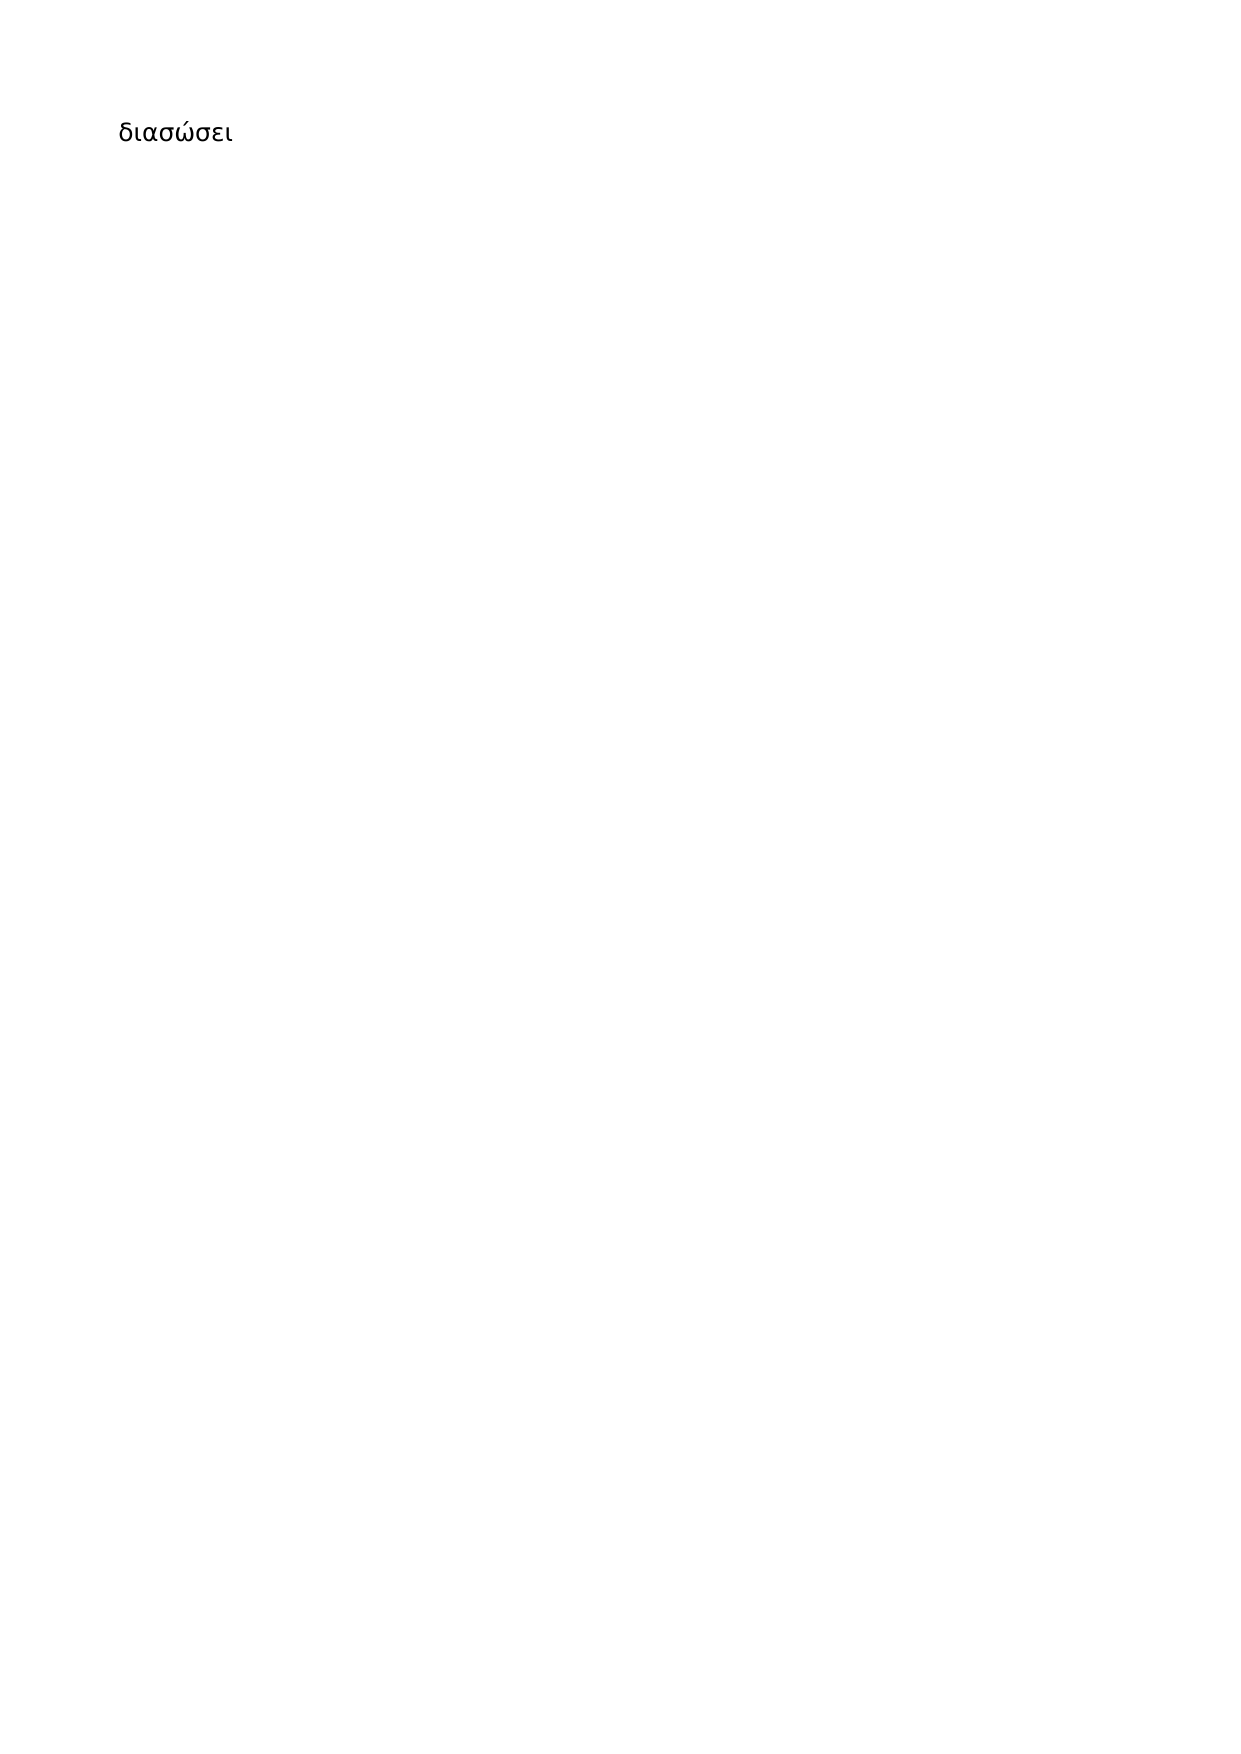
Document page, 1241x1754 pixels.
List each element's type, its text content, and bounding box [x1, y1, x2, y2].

text διασώσει [118, 118, 1122, 147]
